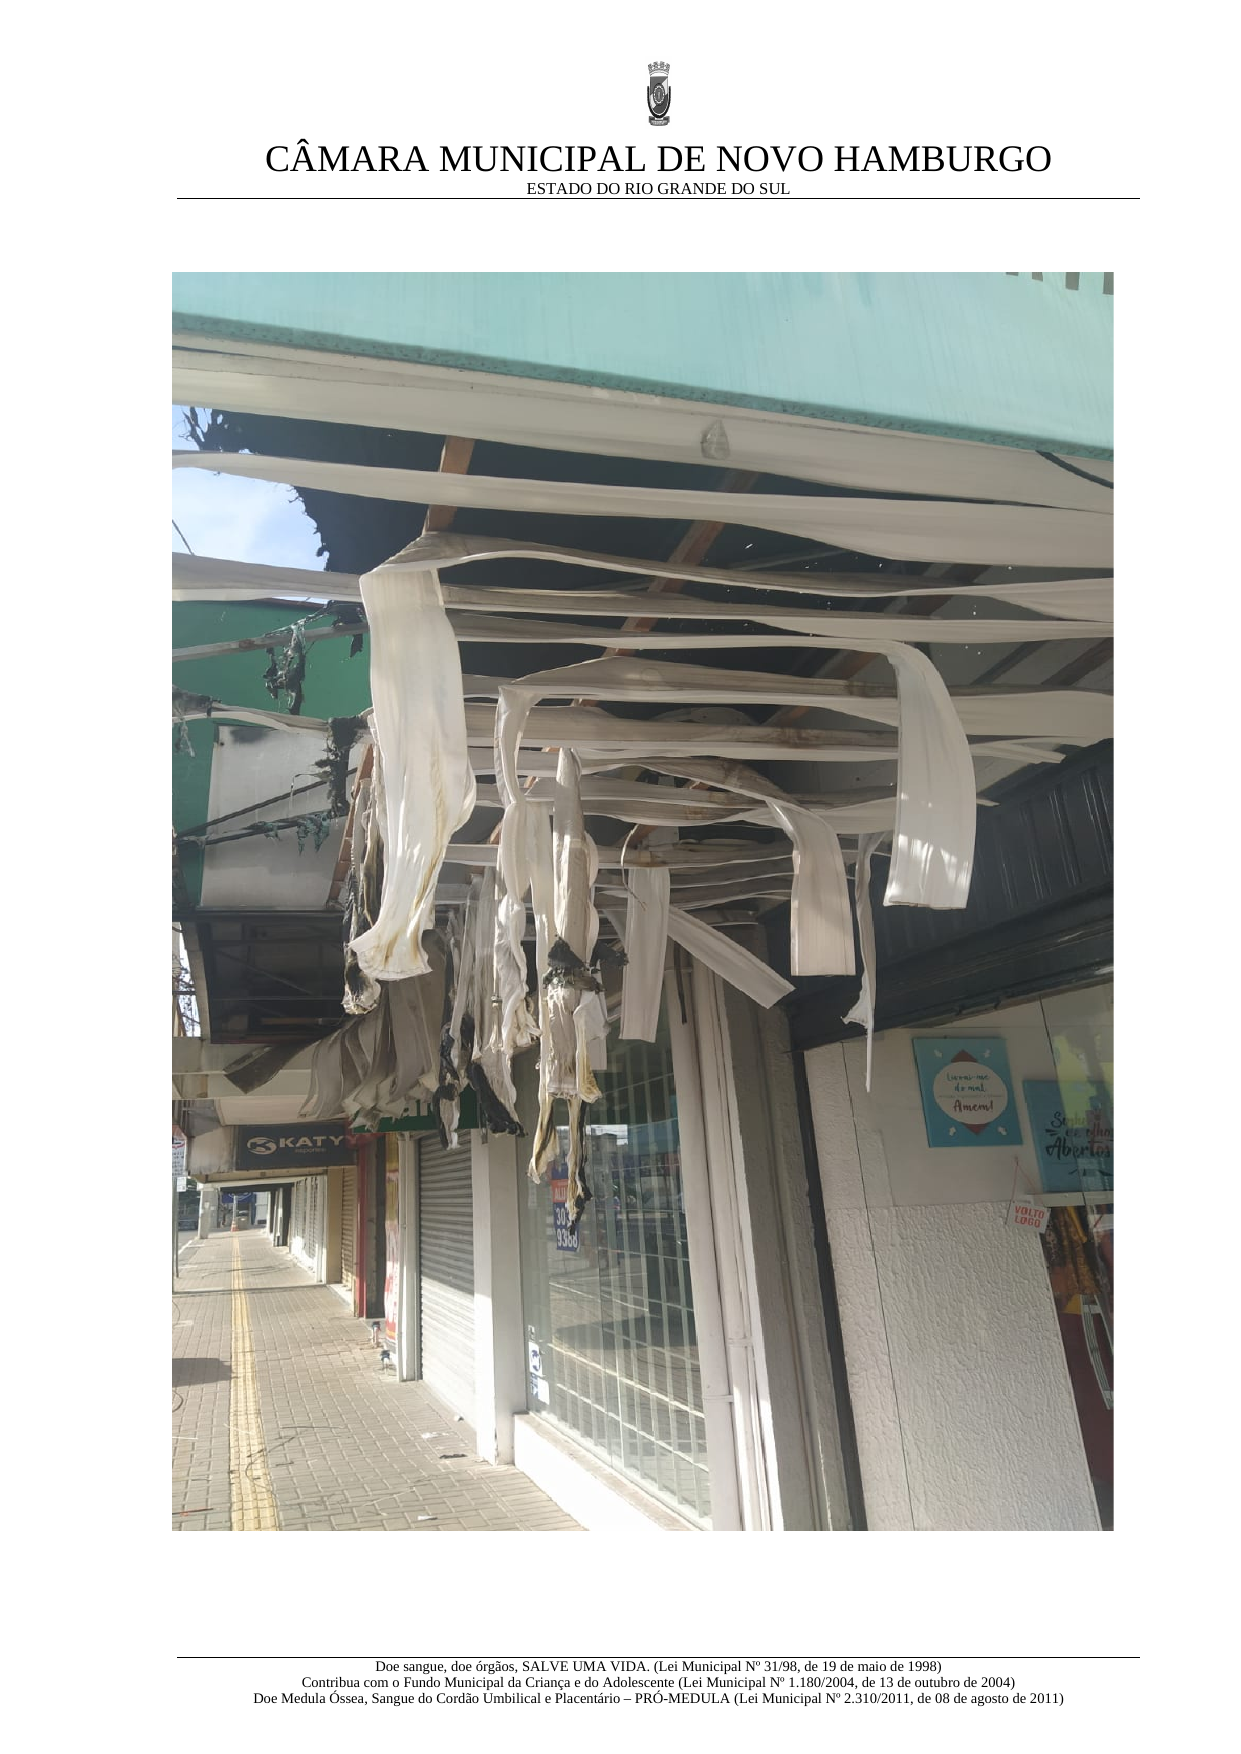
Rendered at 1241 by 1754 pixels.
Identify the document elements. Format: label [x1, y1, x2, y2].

picture [172, 272, 1114, 1531]
